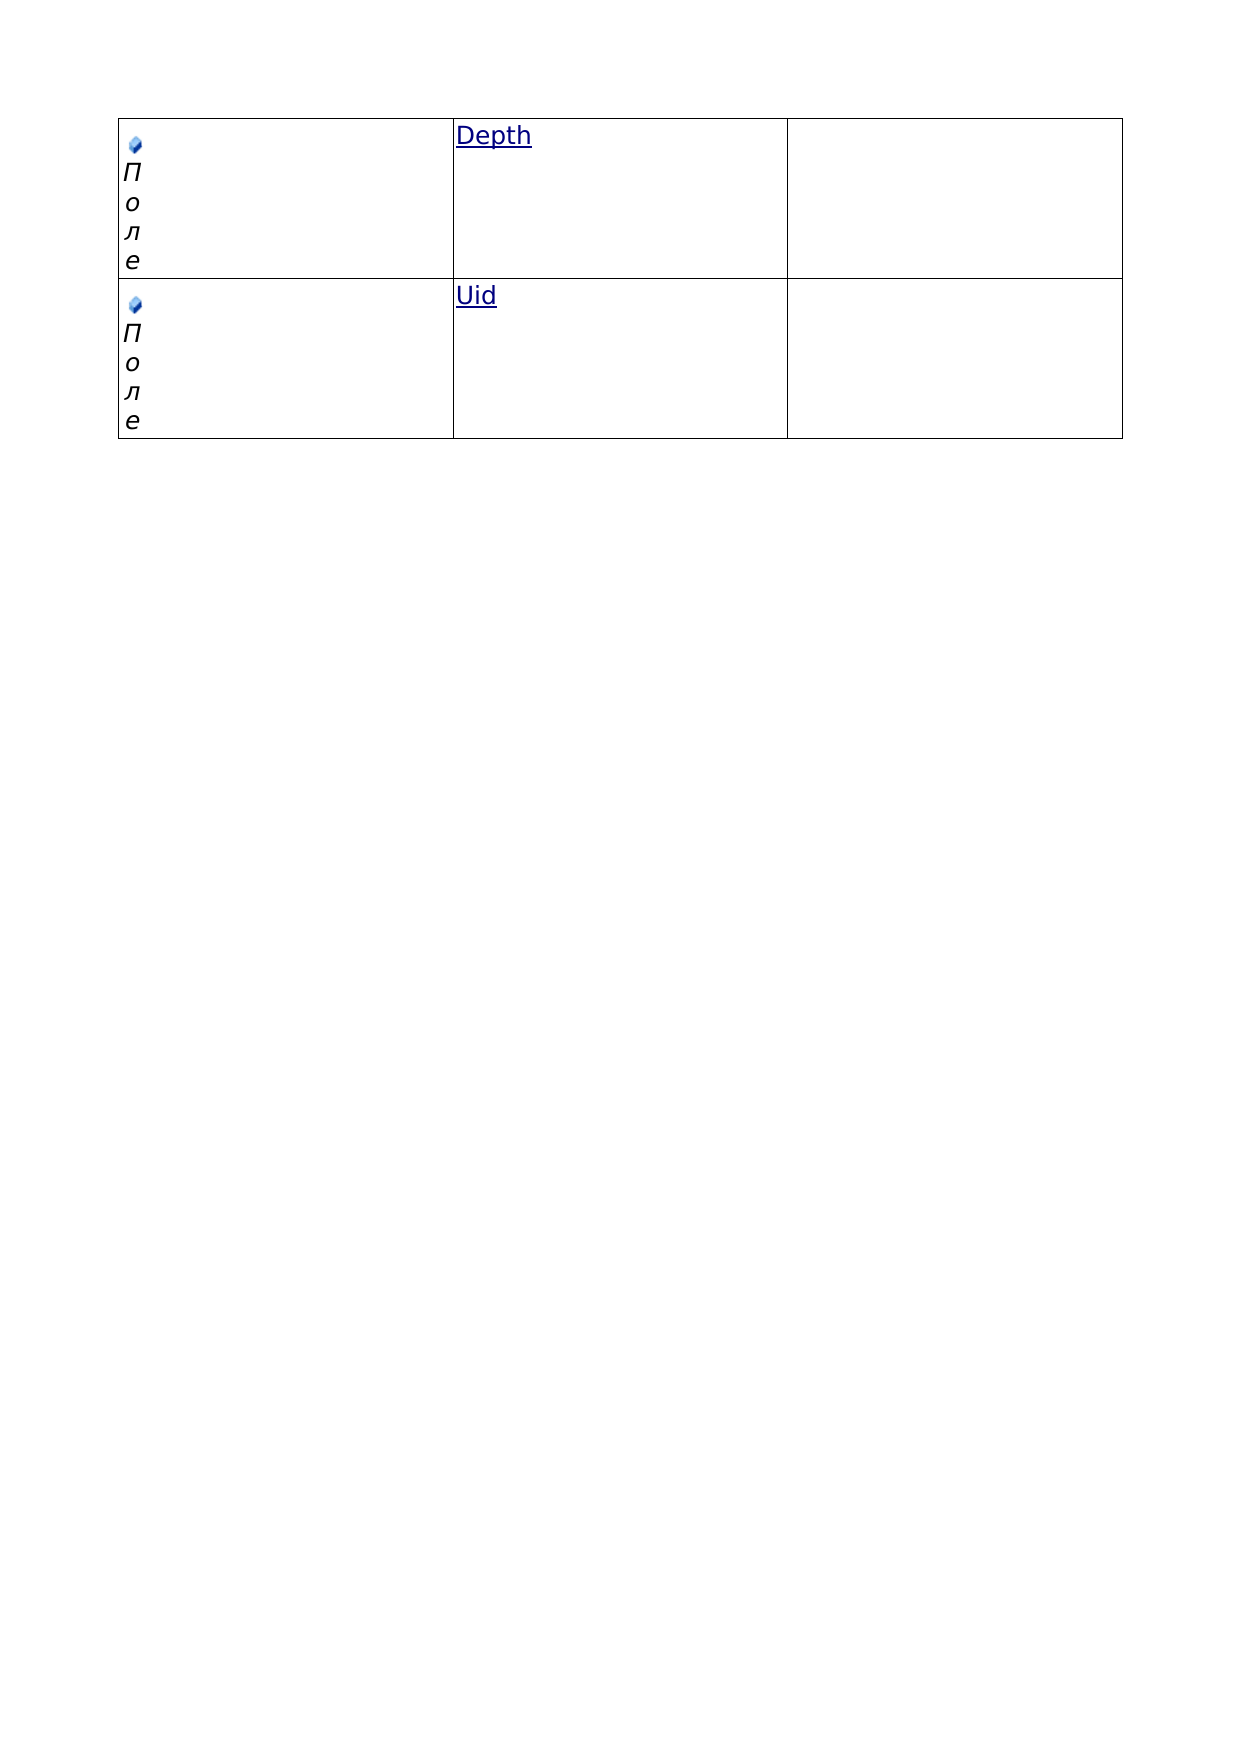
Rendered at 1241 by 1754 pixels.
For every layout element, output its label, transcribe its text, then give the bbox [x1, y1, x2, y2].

table_cell Uid [454, 279, 787, 438]
table_cell [788, 279, 1122, 438]
table_cell Depth [454, 119, 787, 278]
picture [121, 293, 147, 319]
picture [121, 133, 147, 159]
table_cell [119, 279, 453, 438]
table_cell [788, 119, 1122, 278]
table_cell [119, 119, 453, 278]
